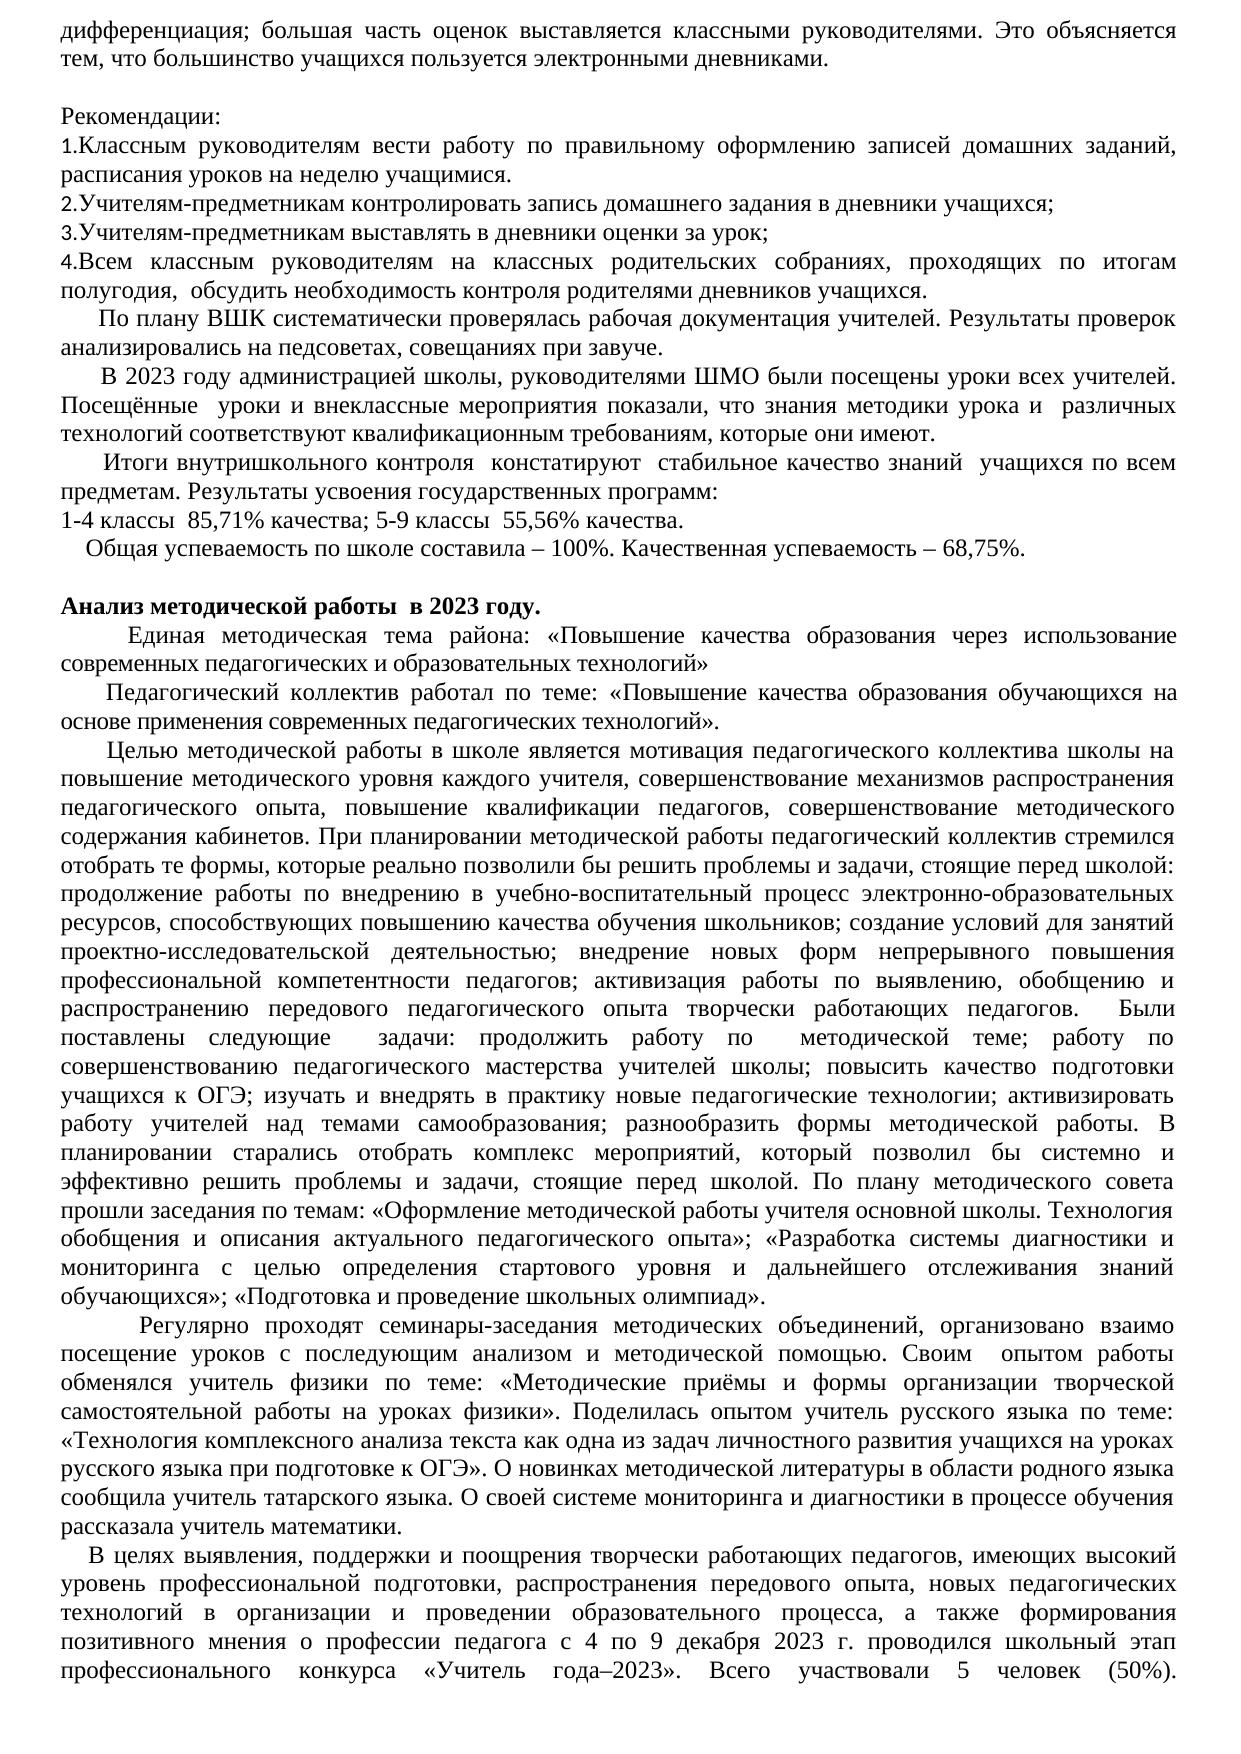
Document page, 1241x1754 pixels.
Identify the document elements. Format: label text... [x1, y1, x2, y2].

text Итоги внутришкольного контроля констатируют стабильное качество знаний учащихся по всем предметам. Результаты усвоения государственных программ: [60, 447, 1178, 505]
text В 2023 году администрацией школы, руководителями ШМО были посещены уроки всех учителей. Посещённые уроки и внеклассные мероприятия показали, что знания методики урока и различных технологий соответствуют квалификационным требованиям, которые они имеют. [60, 361, 1178, 447]
list Учителям-предметникам выставлять в дневники оценки за урок; [60, 217, 1178, 246]
text Целью методической работы в школе является мотивация педагогического коллектива школы на повышение методического уровня каждого учителя, совершенствование механизмов распространения педагогического опыта, повышение квалификации педагогов, совершенствование методического содержания кабинетов. При планировании методической работы педагогический коллектив стремился отобрать те формы, которые реально позволили бы решить проблемы и задачи, стоящие перед школой: продолжение работы по внедрению в учебно-воспитательный процесс электронно-образовательных ресурсов, способствующих повышению качества обучения школьников; создание условий для занятий проектно-исследовательской деятельностью; внедрение новых форм непрерывного повышения профессиональной компетентности педагогов; активизация работы по выявлению, обобщению и распространению передового педагогического опыта творчески работающих педагогов. Были поставлены следующие задачи: продолжить работу по методической теме; работу по совершенствованию педагогического мастерства учителей школы; повысить качество подготовки учащихся к ОГЭ; изучать и внедрять в практику новые педагогические технологии; активизировать работу учителей над темами самообразования; разнообразить формы методической работы. В планировании старались отобрать комплекс мероприятий, который позволил бы системно и эффективно решить проблемы и задачи, стоящие перед школой. По плану методического совета прошли заседания по темам: «Оформление методической работы учителя основной школы. Технология [60, 735, 1175, 1223]
text дифференциация; большая часть оценок выставляется классными руководителями. Это объясняется тем, что большинство учащихся пользуется электронными дневниками. [60, 15, 1178, 72]
text Педагогический коллектив работал по теме: «Повышение качества образования обучающихся на основе применения современных педагогических технологий». [60, 677, 1178, 735]
list Классным руководителям вести работу по правильному оформлению записей домашних заданий, расписания уроков на неделю учащимися. [60, 130, 1178, 188]
text В целях выявления, поддержки и поощрения творчески работающих педагогов, имеющих высокий уровень профессиональной подготовки, распространения передового опыта, новых педагогических технологий в организации и проведении образовательного процесса, а также формирования позитивного мнения о профессии педагога с 4 по 9 декабря 2023 г. проводился школьный этап профессионального конкурса «Учитель года–2023». Всего участвовали 5 человек (50%). [60, 1540, 1178, 1683]
text По плану ВШК систематически проверялась рабочая документация учителей. Результаты проверок анализировались на педсоветах, совещаниях при завуче. [60, 303, 1178, 361]
text Общая успеваемость по школе составила – 100%. Качественная успеваемость – 68,75%. [60, 533, 1178, 562]
text Рекомендации: [60, 101, 1178, 130]
list Всем классным руководителям на классных родительских собраниях, проходящих по итогам полугодия, обсудить необходимость контроля родителями дневников учащихся. [60, 246, 1178, 303]
text Анализ методической работы в 2023 году. [60, 591, 1178, 620]
text Регулярно проходят семинары-заседания методических объединений, организовано взаимо посещение уроков с последующим анализом и методической помощью. Своим опытом работы обменялся учитель физики по теме: «Методические приёмы и формы организации творческой самостоятельной работы на уроках физики». Поделилась опытом учитель русского языка по теме: «Технология комплексного анализа текста как одна из задач личностного развития учащихся на уроках русского языка при подготовке к ОГЭ». О новинках методической литературы в области родного языка сообщила учитель татарского языка. О своей системе мониторинга и диагностики в процессе обучения рассказала учитель математики. [60, 1310, 1175, 1540]
text 1-4 классы 85,71% качества; 5-9 классы 55,56% качества. [60, 505, 1178, 533]
text обобщения и описания актуального педагогического опыта»; «Разработка системы диагностики и мониторинга с целью определения стартового уровня и дальнейшего отслеживания знаний обучающихся»; «Подготовка и проведение школьных олимпиад». [60, 1223, 1175, 1310]
list Учителям-предметникам контролировать запись домашнего задания в дневники учащихся; [60, 188, 1178, 217]
text Единая методическая тема района: «Повышение качества образования через использование современных педагогических и образовательных технологий» [60, 620, 1178, 677]
